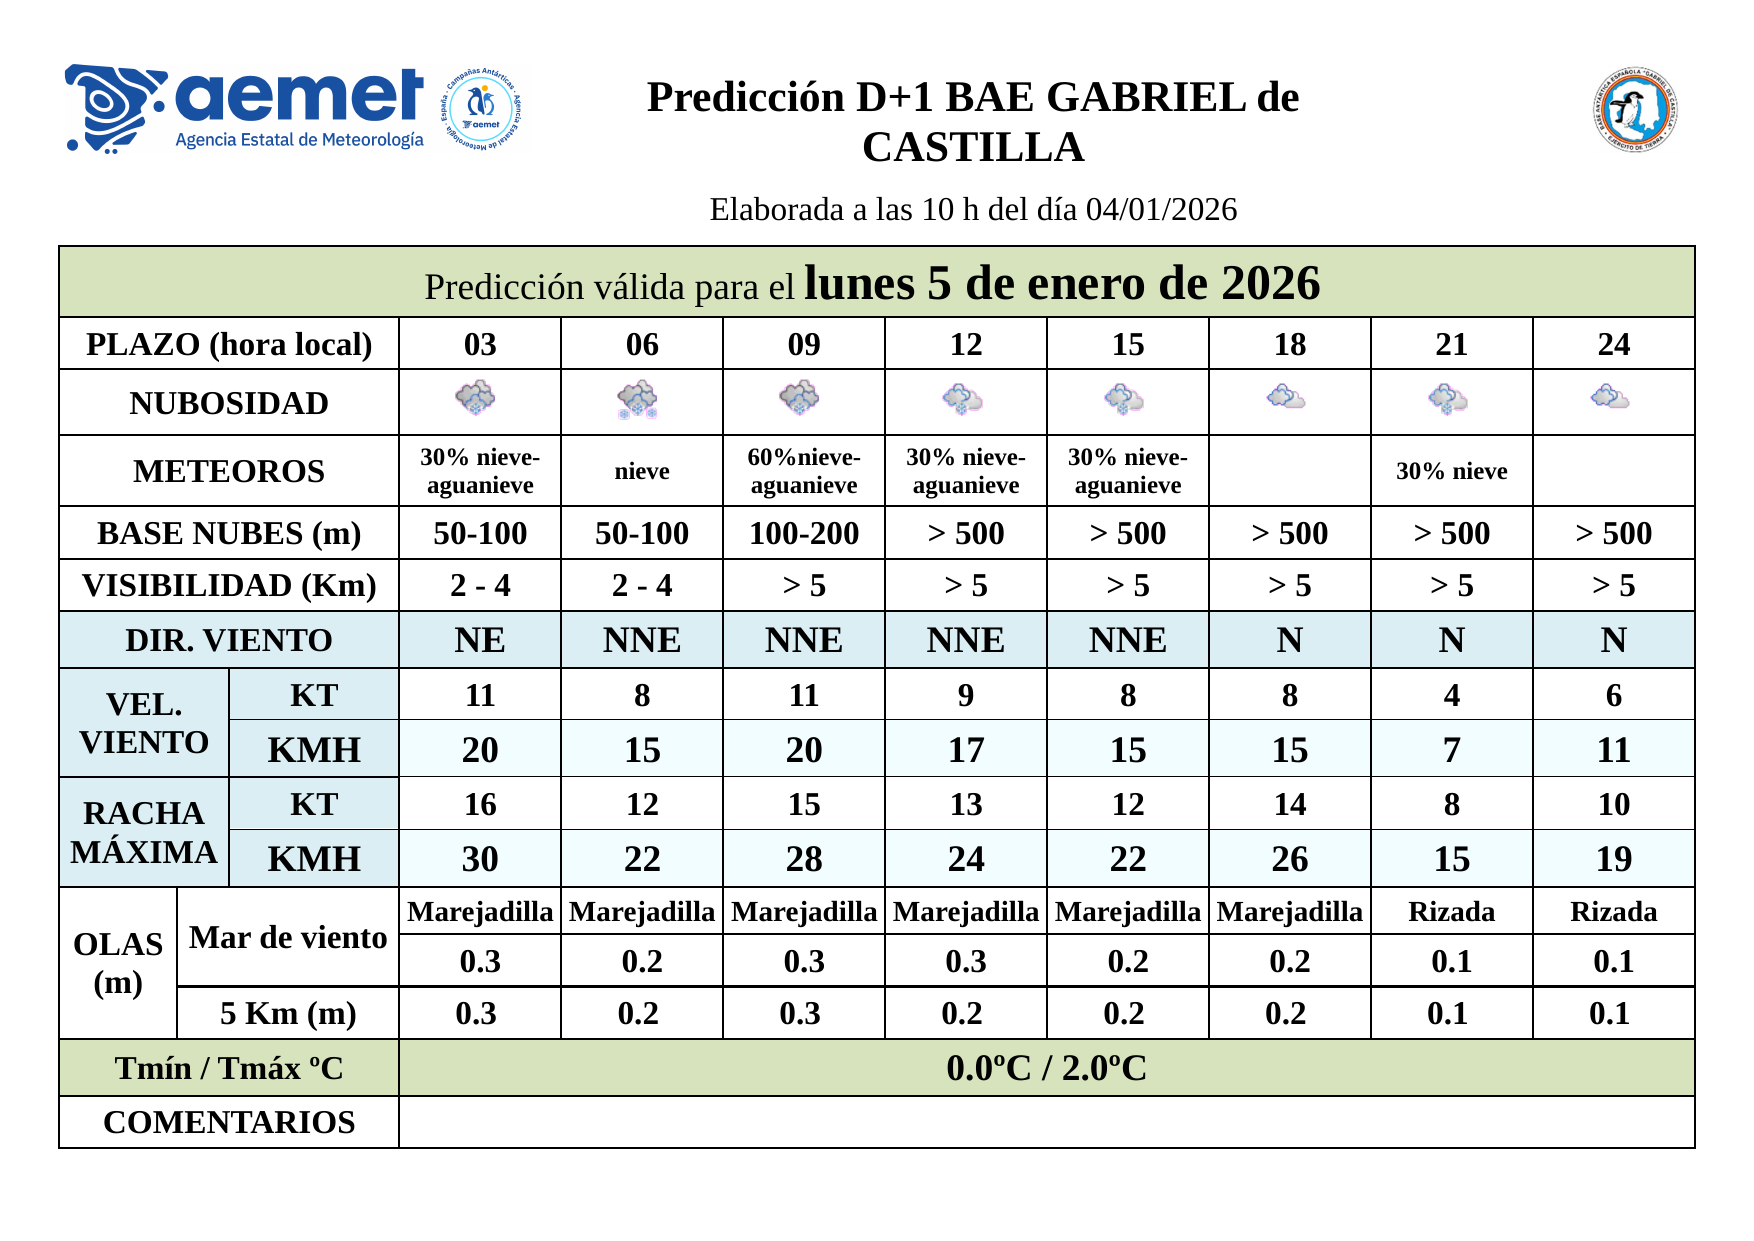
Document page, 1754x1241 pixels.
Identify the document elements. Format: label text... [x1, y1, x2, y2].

table_cell BASE NUBES (m) [60, 507, 398, 557]
table_cell 30% nieve-aguanieve [886, 436, 1046, 505]
table_cell 16 [400, 777, 560, 828]
table_cell NNE [562, 612, 722, 667]
table_cell KMH [230, 720, 398, 776]
table_cell 0.2 [886, 988, 1046, 1038]
table_cell Elaborada a las 10 h del día 04/01/2026 [537, 183, 1410, 233]
table_cell [562, 370, 722, 434]
table_cell 50-100 [400, 507, 560, 557]
table_cell Rizada [1534, 888, 1694, 933]
table_cell PLAZO (hora local) [60, 318, 398, 368]
table_cell 0.2 [1210, 935, 1370, 985]
table_cell 0.2 [1048, 935, 1208, 985]
table_cell 22 [1048, 830, 1208, 886]
table_cell N [1534, 612, 1694, 667]
table_cell 12 [1048, 777, 1208, 828]
table_cell Marejadilla [400, 888, 560, 933]
table_cell 0.1 [1372, 988, 1532, 1038]
table_cell 0.2 [1048, 988, 1208, 1038]
table_cell 12 [886, 318, 1046, 368]
table_cell > 500 [1048, 507, 1208, 557]
table_cell [1534, 370, 1694, 434]
picture [777, 376, 823, 421]
table_cell KT [230, 778, 398, 828]
table_cell 6 [1534, 669, 1694, 719]
table_cell 0.3 [724, 935, 884, 985]
table_cell 22 [562, 830, 722, 886]
table_cell Marejadilla [886, 888, 1046, 933]
table_cell 15 [1210, 720, 1370, 776]
table_cell 19 [1534, 830, 1694, 886]
table_cell 14 [1210, 777, 1370, 828]
table_cell METEOROS [60, 436, 398, 505]
table_cell NNE [1048, 612, 1208, 667]
table_cell 8 [562, 669, 722, 719]
table_cell 13 [886, 777, 1046, 828]
table_cell Mar de viento [178, 888, 398, 985]
table_cell [400, 1097, 1694, 1147]
table_cell 09 [724, 318, 884, 368]
table_cell 0.3 [724, 988, 884, 1038]
table_cell 0.1 [1534, 935, 1694, 985]
table_cell 100-200 [724, 507, 884, 557]
picture [939, 376, 984, 421]
table_cell 15 [724, 777, 884, 828]
table_cell 17 [886, 720, 1046, 776]
table_cell [1210, 370, 1370, 434]
table_cell > 5 [1534, 560, 1694, 610]
table_cell [400, 370, 560, 434]
table_cell 20 [400, 720, 560, 776]
picture [1101, 376, 1146, 421]
table_cell 15 [1048, 720, 1208, 776]
table_cell > 5 [1372, 560, 1532, 610]
table_cell 8 [1372, 777, 1532, 828]
table_cell N [1372, 612, 1532, 667]
table_cell 10 [1534, 777, 1694, 828]
table_cell > 500 [1372, 507, 1532, 557]
table_cell 0.1 [1372, 935, 1532, 985]
table_cell 03 [400, 318, 560, 368]
table_cell 15 [1372, 830, 1532, 886]
table_cell 28 [724, 830, 884, 886]
table_cell 20 [724, 720, 884, 776]
table_cell RACHA MÁXIMA [60, 778, 228, 886]
table_cell 24 [1534, 318, 1694, 368]
table_header [59, 59, 537, 233]
table_cell 7 [1372, 720, 1532, 776]
picture [1587, 376, 1632, 421]
picture [1263, 376, 1308, 421]
table_cell > 500 [1210, 507, 1370, 557]
table_cell VISIBILIDAD (Km) [60, 560, 398, 610]
table_cell NNE [886, 612, 1046, 667]
table_cell Marejadilla [562, 888, 722, 933]
table_cell 0.3 [886, 935, 1046, 985]
table_cell KMH [230, 830, 398, 886]
table_cell 60%nieve- aguanieve [724, 436, 884, 505]
table_header Predicción válida para el lunes 5 de enero de 2026 [60, 247, 1694, 316]
picture [1425, 376, 1470, 421]
table_cell 8 [1048, 669, 1208, 719]
table_cell 06 [562, 318, 722, 368]
table_cell 2 - 4 [562, 560, 722, 610]
table_cell [724, 370, 884, 434]
table_cell 0.2 [1210, 988, 1370, 1038]
table_cell [1048, 370, 1208, 434]
table_cell 30 [400, 830, 560, 886]
table_cell 0.3 [400, 935, 560, 985]
table_cell 15 [1048, 318, 1208, 368]
table_cell [1210, 436, 1370, 505]
table_cell 11 [1534, 720, 1694, 776]
table_cell > 5 [1048, 560, 1208, 610]
table_cell 30% nieve [1372, 436, 1532, 505]
table_header [1410, 59, 1694, 233]
table_cell 15 [562, 720, 722, 776]
table_cell 11 [724, 669, 884, 719]
table_cell Tmín / Tmáx ºC [60, 1040, 398, 1095]
table_cell [886, 370, 1046, 434]
table_cell NE [400, 612, 560, 667]
table_cell 24 [886, 830, 1046, 886]
table_cell 21 [1372, 318, 1532, 368]
table_cell 0.0ºC / 2.0ºC [400, 1040, 1694, 1095]
table_cell 30% nieve-aguanieve [400, 436, 560, 505]
table_cell Marejadilla [1048, 888, 1208, 933]
table_cell 2 - 4 [400, 560, 560, 610]
table_cell 30% nieve-aguanieve [1048, 436, 1208, 505]
table_cell KT [230, 669, 398, 719]
table_cell 18 [1210, 318, 1370, 368]
table_cell NNE [724, 612, 884, 667]
table_cell 8 [1210, 669, 1370, 719]
table_cell N [1210, 612, 1370, 667]
table_cell 26 [1210, 830, 1370, 886]
picture [615, 376, 660, 421]
table_cell Marejadilla [724, 888, 884, 933]
table_cell 12 [562, 777, 722, 828]
table_cell > 5 [886, 560, 1046, 610]
table_cell > 5 [724, 560, 884, 610]
table_cell 11 [400, 669, 560, 719]
table_cell COMENTARIOS [60, 1097, 398, 1147]
table_header Predicción D+1 BAE GABRIEL de CASTILLA [537, 59, 1410, 183]
table_cell 0.2 [562, 988, 722, 1038]
table_cell 0.3 [400, 988, 560, 1038]
picture [1590, 64, 1681, 154]
picture [64, 64, 532, 154]
table_cell 0.1 [1534, 988, 1694, 1038]
table_cell 5 Km (m) [178, 988, 398, 1038]
table_cell nieve [562, 436, 722, 505]
table_cell [1534, 436, 1694, 505]
table_cell 50-100 [562, 507, 722, 557]
table_cell NUBOSIDAD [60, 370, 398, 434]
table_cell 0.2 [562, 935, 722, 985]
table_cell 9 [886, 669, 1046, 719]
table_cell > 500 [886, 507, 1046, 557]
table_cell DIR. VIENTO [60, 612, 398, 667]
table_cell VEL. VIENTO [60, 669, 228, 776]
table_cell > 500 [1534, 507, 1694, 557]
table_cell [1372, 370, 1532, 434]
picture [453, 376, 499, 421]
table_cell Marejadilla [1210, 888, 1370, 933]
table_cell > 5 [1210, 560, 1370, 610]
table_cell 4 [1372, 669, 1532, 719]
table_cell OLAS (m) [60, 888, 176, 1038]
table_cell Rizada [1372, 888, 1532, 933]
